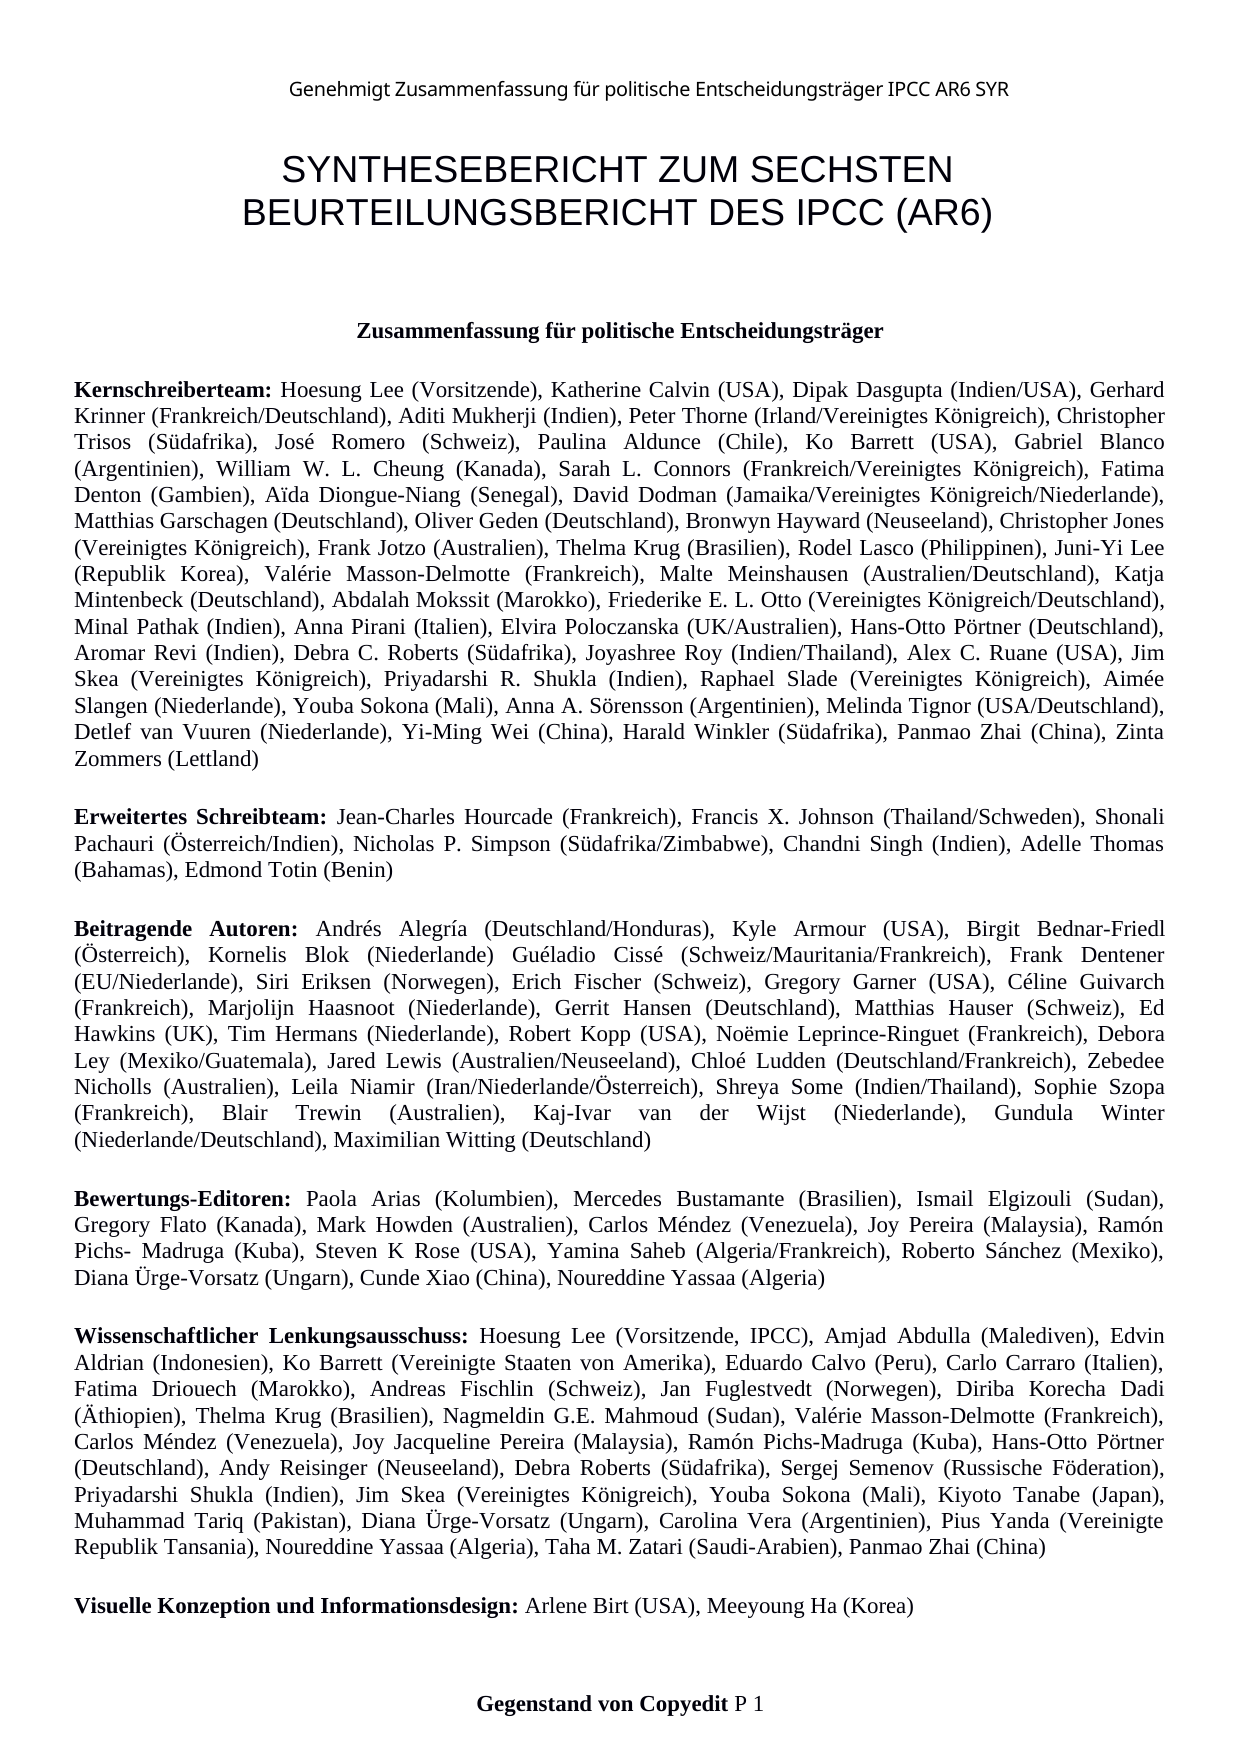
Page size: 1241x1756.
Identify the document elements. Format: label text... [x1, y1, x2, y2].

text Visuelle Konzeption und Informationsdesign: Arlene Birt (USA), Meeyoung Ha (Korea) [74, 1592, 1166, 1619]
text Bewertungs-Editoren: Paola Arias (Kolumbien), Mercedes Bustamante (Brasilien), Ismail Elgizouli (Sudan), Gregory Flato (Kanada), Mark Howden (Australien), Carlos Méndez (Venezuela), Joy Pereira (Malaysia), Ramón Pichs- Madruga (Kuba), Steven K Rose (USA), Yamina Saheb (Algeria/Frankreich), Roberto Sánchez (Mexiko), Diana Ürge-Vorsatz (Ungarn), Cunde Xiao (China), Noureddine Yassaa (Algeria) [74, 1185, 1166, 1290]
text Erweitertes Schreibteam: Jean-Charles Hourcade (Frankreich), Francis X. Johnson (Thailand/Schweden), Shonali Pachauri (Österreich/Indien), Nicholas P. Simpson (Südafrika/Zimbabwe), Chandni Singh (Indien), Adelle Thomas (Bahamas), Edmond Totin (Benin) [74, 803, 1166, 882]
text Zusammenfassung für politische Entscheidungsträger [74, 148, 1166, 343]
text Wissenschaftlicher Lenkungsausschuss: Hoesung Lee (Vorsitzende, IPCC), Amjad Abdulla (Malediven), Edvin Aldrian (Indonesien), Ko Barrett (Vereinigte Staaten von Amerika), Eduardo Calvo (Peru), Carlo Carraro (Italien), Fatima Driouech (Marokko), Andreas Fischlin (Schweiz), Jan Fuglestvedt (Norwegen), Diriba Korecha Dadi (Äthiopien), Thelma Krug (Brasilien), Nagmeldin G.E. Mahmoud (Sudan), Valérie Masson-Delmotte (Frankreich), Carlos Méndez (Venezuela), Joy Jacqueline Pereira (Malaysia), Ramón Pichs-Madruga (Kuba), Hans-Otto Pörtner (Deutschland), Andy Reisinger (Neuseeland), Debra Roberts (Südafrika), Sergej Semenov (Russische Föderation), Priyadarshi Shukla (Indien), Jim Skea (Vereinigtes Königreich), Youba Sokona (Mali), Kiyoto Tanabe (Japan), Muhammad Tariq (Pakistan), Diana Ürge-Vorsatz (Ungarn), Carolina Vera (Argentinien), Pius Yanda (Vereinigte Republik Tansania), Noureddine Yassaa (Algeria), Taha M. Zatari (Saudi-Arabien), Panmao Zhai (China) [74, 1323, 1166, 1560]
text Beitragende Autoren: Andrés Alegría (Deutschland/Honduras), Kyle Armour (USA), Birgit Bednar-Friedl (Österreich), Kornelis Blok (Niederlande) Guéladio Cissé (Schweiz/Mauritania/Frankreich), Frank Dentener (EU/Niederlande), Siri Eriksen (Norwegen), Erich Fischer (Schweiz), Gregory Garner (USA), Céline Guivarch (Frankreich), Marjolijn Haasnoot (Niederlande), Gerrit Hansen (Deutschland), Matthias Hauser (Schweiz), Ed Hawkins (UK), Tim Hermans (Niederlande), Robert Kopp (USA), Noëmie Leprince-Ringuet (Frankreich), Debora Ley (Mexiko/Guatemala), Jared Lewis (Australien/Neuseeland), Chloé Ludden (Deutschland/Frankreich), Zebedee Nicholls (Australien), Leila Niamir (Iran/Niederlande/Österreich), Shreya Some (Indien/Thailand), Sophie Szopa (Frankreich), Blair Trewin (Australien), Kaj-Ivar van der Wijst (Niederlande), Gundula Winter (Niederlande/Deutschland), Maximilian Witting (Deutschland) [74, 915, 1166, 1152]
text Kernschreiberteam: Hoesung Lee (Vorsitzende), Katherine Calvin (USA), Dipak Dasgupta (Indien/USA), Gerhard Krinner (Frankreich/Deutschland), Aditi Mukherji (Indien), Peter Thorne (Irland/Vereinigtes Königreich), Christopher Trisos (Südafrika), José Romero (Schweiz), Paulina Aldunce (Chile), Ko Barrett (USA), Gabriel Blanco (Argentinien), William W. L. Cheung (Kanada), Sarah L. Connors (Frankreich/Vereinigtes Königreich), Fatima Denton (Gambien), Aïda Diongue-Niang (Senegal), David Dodman (Jamaika/Vereinigtes Königreich/Niederlande), Matthias Garschagen (Deutschland), Oliver Geden (Deutschland), Bronwyn Hayward (Neuseeland), Christopher Jones (Vereinigtes Königreich), Frank Jotzo (Australien), Thelma Krug (Brasilien), Rodel Lasco (Philippinen), Juni-Yi Lee (Republik Korea), Valérie Masson-Delmotte (Frankreich), Malte Meinshausen (Australien/Deutschland), Katja Mintenbeck (Deutschland), Abdalah Mokssit (Marokko), Friederike E. L. Otto (Vereinigtes Königreich/Deutschland), Minal Pathak (Indien), Anna Pirani (Italien), Elvira Poloczanska (UK/Australien), Hans-Otto Pörtner (Deutschland), Aromar Revi (Indien), Debra C. Roberts (Südafrika), Joyashree Roy (Indien/Thailand), Alex C. Ruane (USA), Jim Skea (Vereinigtes Königreich), Priyadarshi R. Shukla (Indien), Raphael Slade (Vereinigtes Königreich), Aimée Slangen (Niederlande), Youba Sokona (Mali), Anna A. Sörensson (Argentinien), Melinda Tignor (USA/Deutschland), Detlef van Vuuren (Niederlande), Yi-Ming Wei (China), Harald Winkler (Südafrika), Panmao Zhai (China), Zinta Zommers (Lettland) [74, 376, 1166, 771]
subtitle SYNTHESEBERICHT ZUM SECHSTEN BEURTEILUNGSBERICHT DES IPCC (AR6) [115, 147, 1121, 233]
